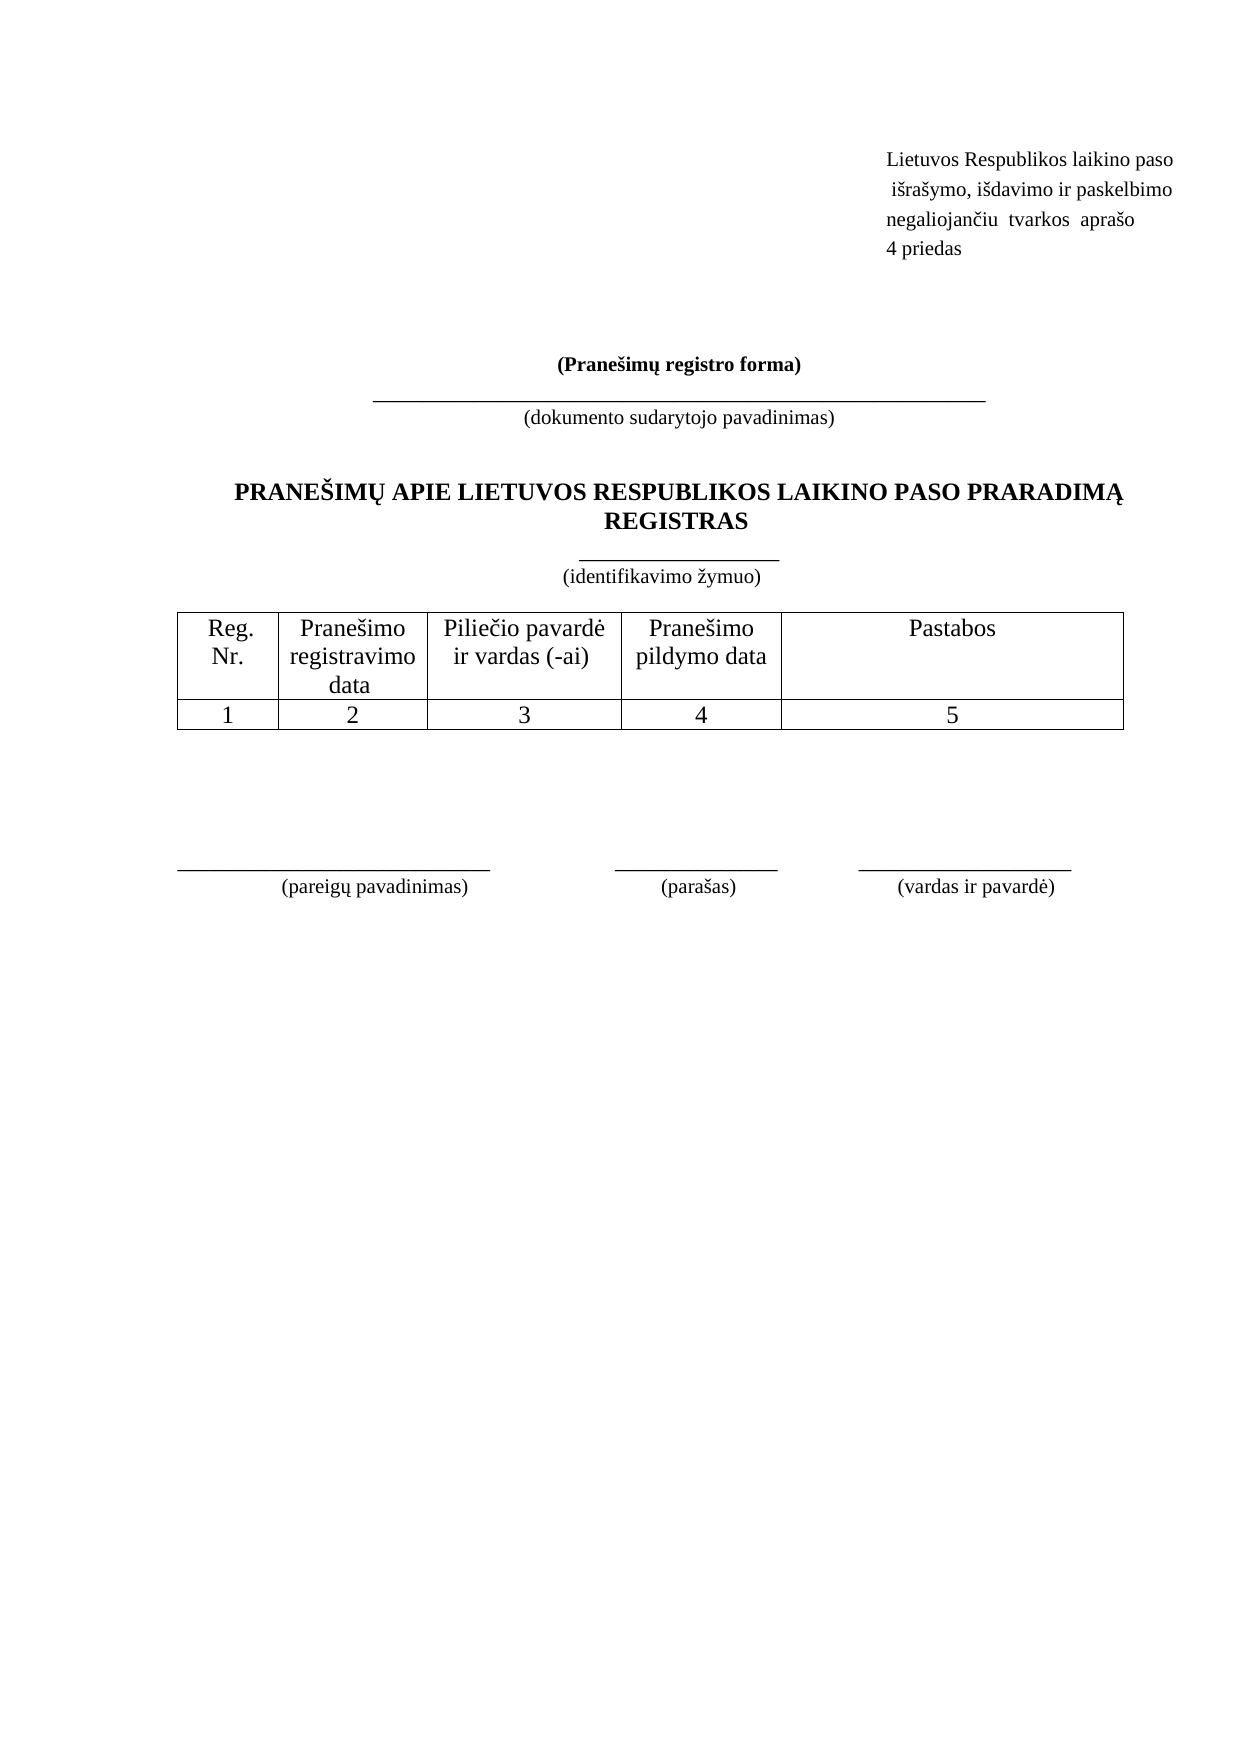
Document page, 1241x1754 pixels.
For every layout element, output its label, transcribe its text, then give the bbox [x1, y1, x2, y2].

text _________________________ _____________ _________________ [177, 845, 1181, 873]
text (pareigų pavadinimas) (parašas) (vardas ir pavardė) [177, 873, 1181, 898]
text (Pranešimų registro forma) [177, 352, 1181, 376]
table_cell 3 [428, 700, 621, 729]
table_cell 2 [279, 700, 427, 729]
text ________________ [177, 535, 1181, 563]
text negaliojančiu tvarkos aprašo [177, 206, 1181, 231]
table_header Reg. Nr. [178, 613, 278, 699]
table_cell 5 [782, 700, 1123, 729]
text (identifikavimo žymuo) [177, 563, 1181, 588]
table_header Piliečio pavardė ir vardas (-ai) [428, 613, 621, 699]
table_cell 4 [622, 700, 781, 729]
table_header Pranešimo pildymo data [622, 613, 781, 699]
table_cell 1 [178, 700, 278, 729]
text išrašymo, išdavimo ir paskelbimo [177, 177, 1181, 201]
table_header Pranešimo registravimo data [279, 613, 427, 699]
text 4 priedas [177, 236, 1181, 260]
text _________________________________________________ [177, 376, 1181, 405]
text (dokumento sudarytojo pavadinimas) [177, 405, 1181, 429]
table_header Pastabos [782, 613, 1123, 699]
text Lietuvos Respublikos laikino paso [177, 147, 1181, 171]
text PRANEŠIMŲ APIE LIETUVOS RESPUBLIKOS LAIKINO PASO PRARADIMĄ REGISTRAS [177, 477, 1181, 535]
